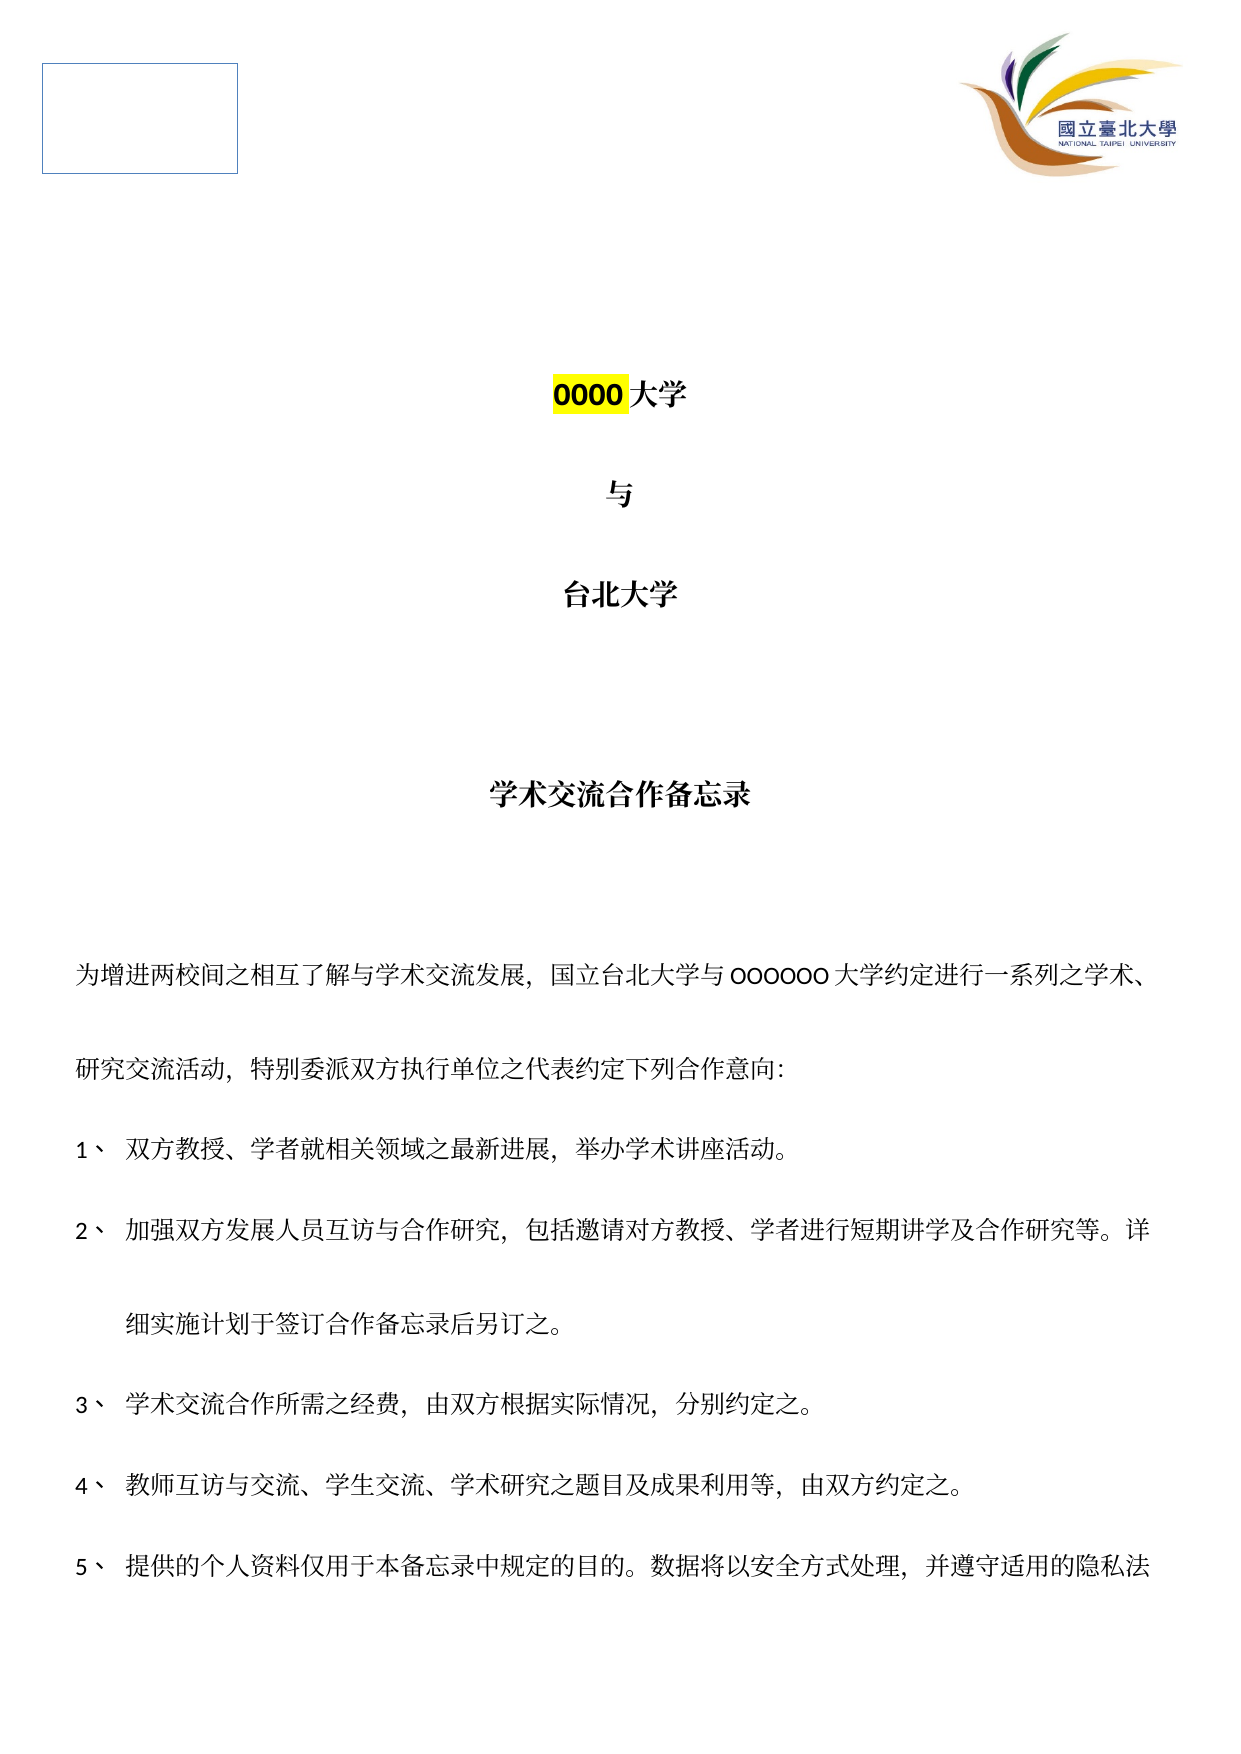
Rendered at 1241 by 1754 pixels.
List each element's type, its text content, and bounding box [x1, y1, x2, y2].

list 教师互访与交流、学生交流、学术研究之题目及成果利用等，由双方约定之。 [75, 1442, 1165, 1504]
list 加强双方发展人员互访与合作研究，包括邀请对方教授、学者进行短期讲学及合作研究等。详细实施计划于签订合作备忘录后另订之。 [75, 1187, 1165, 1343]
list 双方教授、学者就相关领域之最新进展，举办学术讲座活动。 [75, 1106, 1165, 1169]
text 为增进两校间之相互了解与学术交流发展，国立台北大学与OOOOOO大学约定进行一系列之学术、研究交流活动，特别委派双方执行单位之代表约定下列合作意向： [75, 932, 1165, 1088]
text 台北大学 [75, 551, 1165, 613]
text OOOO大学 [75, 351, 1165, 413]
text 与 [75, 451, 1165, 513]
text 学术交流合作备忘录 [75, 751, 1165, 813]
list 提供的个人资料仅用于本备忘录中规定的目的。数据将以安全方式处理，并遵守适用的隐私法 [75, 1522, 1165, 1585]
list 学术交流合作所需之经费，由双方根据实际情况，分别约定之。 [75, 1361, 1165, 1424]
